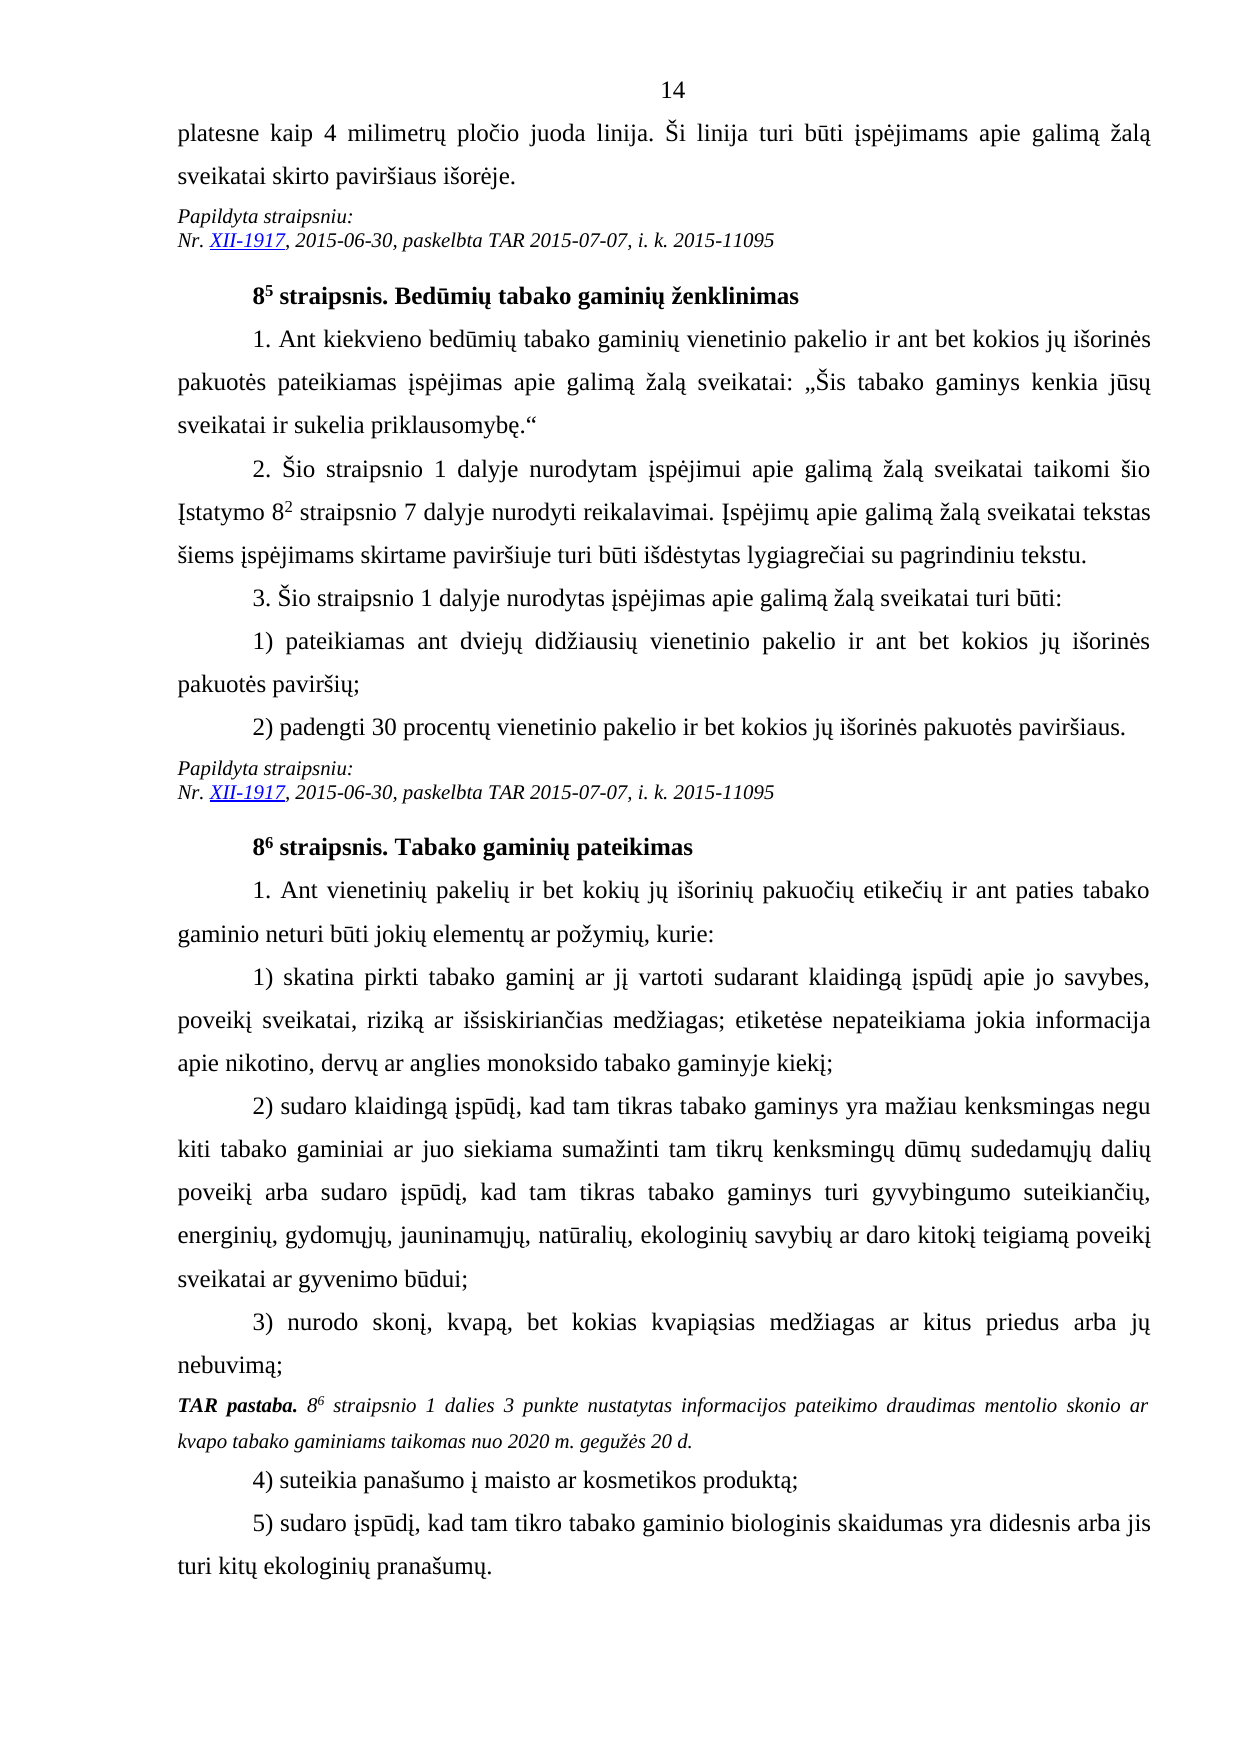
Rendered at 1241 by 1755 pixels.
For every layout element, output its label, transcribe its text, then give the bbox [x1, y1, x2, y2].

text 1. Ant kiekvieno bedūmių tabako gaminių vienetinio pakelio ir ant bet kokios jų išorinės pakuotės pateikiamas įspėjimas apie galimą žalą sveikatai: „Šis tabako gaminys kenkia jūsų sveikatai ir sukelia priklausomybę.“ [177, 324, 1152, 439]
text 2. Šio straipsnio 1 dalyje nurodytam įspėjimui apie galimą žalą sveikatai taikomi šio Įstatymo 82 straipsnio 7 dalyje nurodyti reikalavimai. Įspėjimų apie galimą žalą sveikatai tekstas šiems įspėjimams skirtame paviršiuje turi būti išdėstytas lygiagrečiai su pagrindiniu tekstu. [177, 454, 1152, 569]
text 1) pateikiamas ant dviejų didžiausių vienetinio pakelio ir ant bet kokios jų išorinės pakuotės paviršių; [177, 626, 1152, 698]
text 5) sudaro įspūdį, kad tam tikro tabako gaminio biologinis skaidumas yra didesnis arba jis turi kitų ekologinių pranašumų. [177, 1508, 1152, 1580]
text platesne kaip 4 milimetrų pločio juoda linija. Ši linija turi būti įspėjimams apie galimą žalą sveikatai skirto paviršiaus išorėje. [177, 118, 1152, 190]
text 2) sudaro klaidingą įspūdį, kad tam tikras tabako gaminys yra mažiau kenksmingas negu kiti tabako gaminiai ar juo siekiama sumažinti tam tikrų kenksmingų dūmų sudedamųjų dalių poveikį arba sudaro įspūdį, kad tam tikras tabako gaminys turi gyvybingumo suteikiančių, energinių, gydomųjų, jauninamųjų, natūralių, ekologinių savybių ar daro kitokį teigiamą poveikį sveikatai ar gyvenimo būdui; [177, 1091, 1152, 1292]
text TAR pastaba. 86 straipsnio 1 dalies 3 punkte nustatytas informacijos pateikimo draudimas mentolio skonio ar kvapo tabako gaminiams taikomas nuo 2020 m. gegužės 20 d. [177, 1393, 1152, 1453]
text 85 straipsnis. Bedūmių tabako gaminių ženklinimas [177, 281, 1152, 310]
text 3) nurodo skonį, kvapą, bet kokias kvapiąsias medžiagas ar kitus priedus arba jų nebuvimą; [177, 1307, 1152, 1379]
text Papildyta straipsniu: [177, 756, 1152, 780]
text 86 straipsnis. Tabako gaminių pateikimas [177, 832, 1152, 861]
text 2) padengti 30 procentų vienetinio pakelio ir bet kokios jų išorinės pakuotės paviršiaus. [177, 712, 1152, 741]
text 4) suteikia panašumo į maisto ar kosmetikos produktą; [177, 1465, 1152, 1494]
text 1) skatina pirkti tabako gaminį ar jį vartoti sudarant klaidingą įspūdį apie jo savybes, poveikį sveikatai, riziką ar išsiskiriančias medžiagas; etiketėse nepateikiama jokia informacija apie nikotino, dervų ar anglies monoksido tabako gaminyje kiekį; [177, 962, 1152, 1077]
text Papildyta straipsniu: [177, 204, 1152, 228]
text Nr. XII-1917, 2015-06-30, paskelbta TAR 2015-07-07, i. k. 2015-11095 [177, 780, 1152, 804]
text 1. Ant vienetinių pakelių ir bet kokių jų išorinių pakuočių etikečių ir ant paties tabako gaminio neturi būti jokių elementų ar požymių, kurie: [177, 876, 1152, 947]
text Nr. XII-1917, 2015-06-30, paskelbta TAR 2015-07-07, i. k. 2015-11095 [177, 228, 1152, 252]
text 3. Šio straipsnio 1 dalyje nurodytas įspėjimas apie galimą žalą sveikatai turi būti: [177, 583, 1152, 612]
